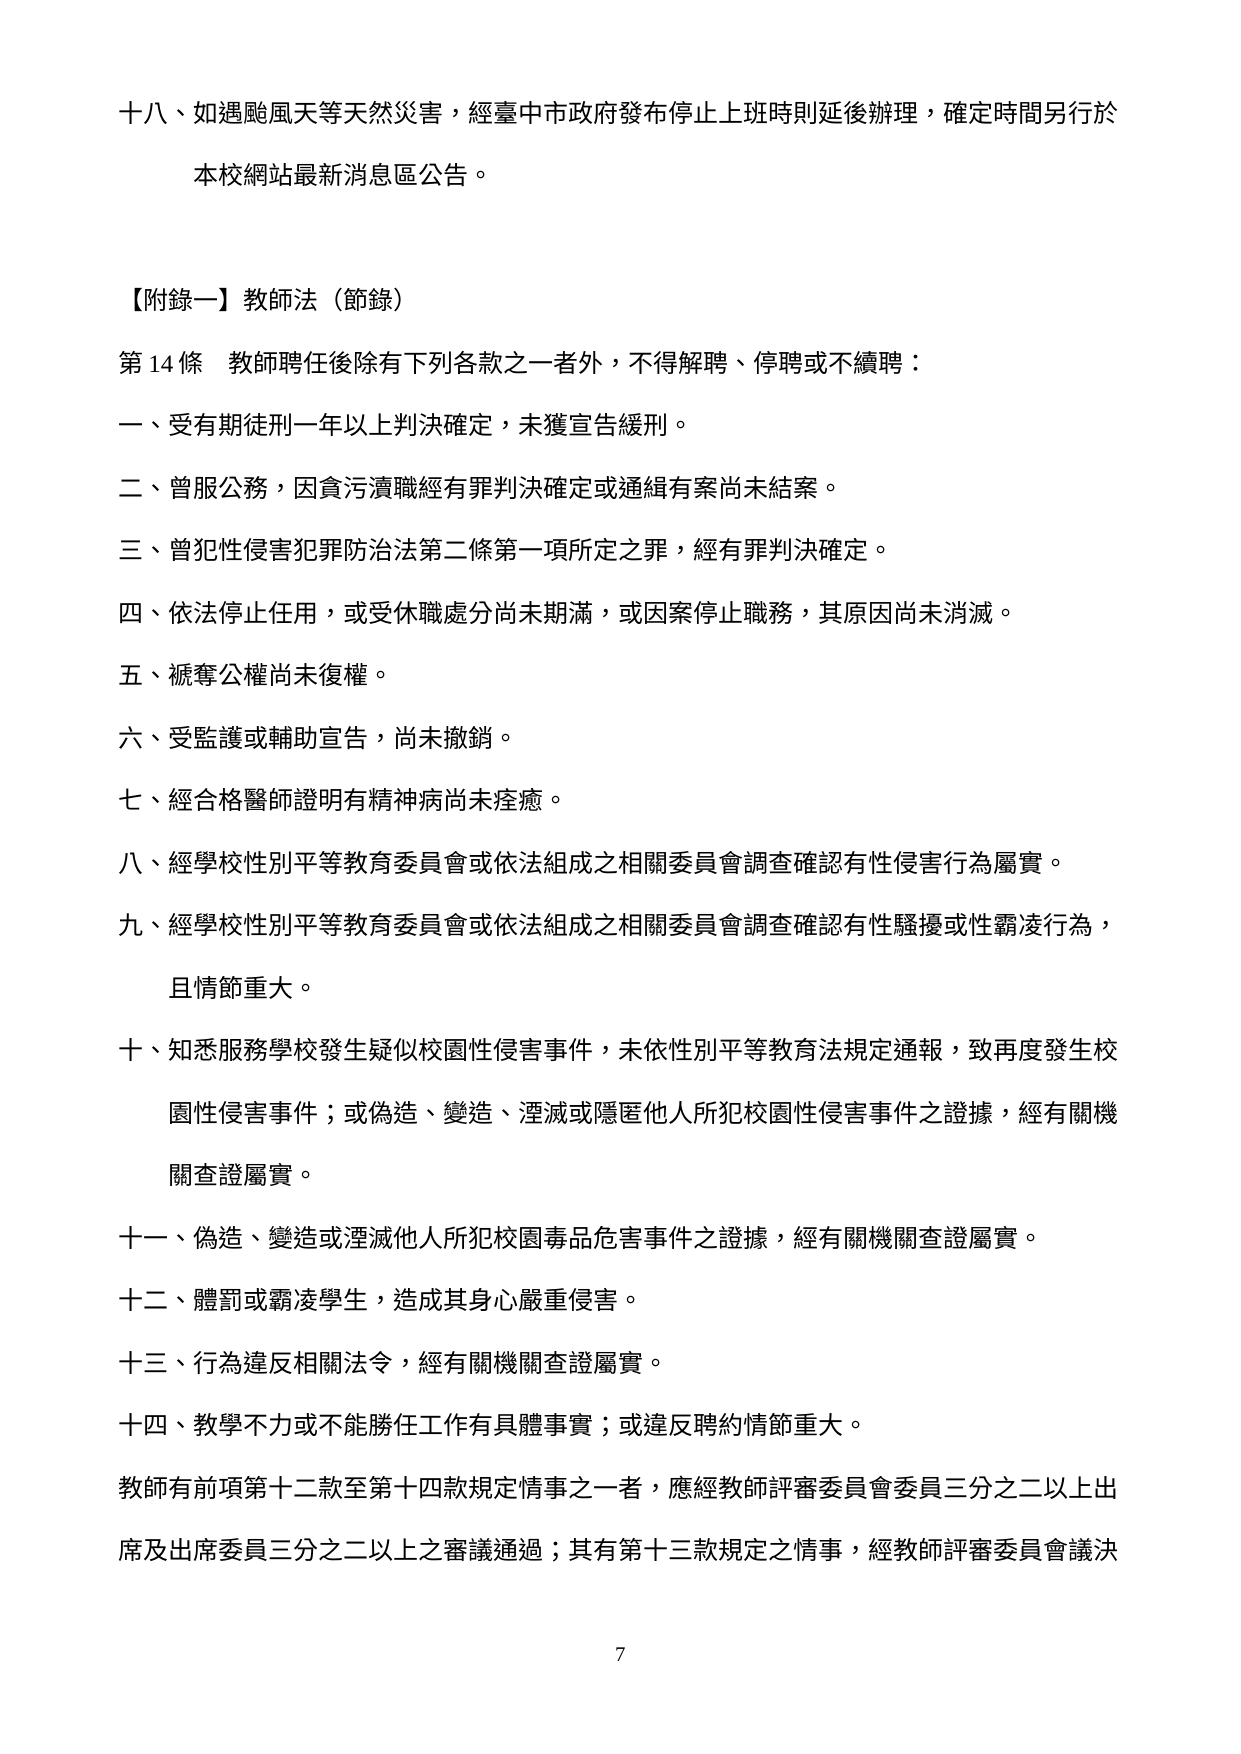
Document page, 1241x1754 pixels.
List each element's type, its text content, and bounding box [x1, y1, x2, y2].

text 四、依法停止任用，或受休職處分尚未期滿，或因案停止職務，其原因尚未消滅。 [118, 569, 1122, 632]
text 八、經學校性別平等教育委員會或依法組成之相關委員會調查確認有性侵害行為屬實。 [118, 819, 1122, 882]
text 十二、體罰或霸凌學生，造成其身心嚴重侵害。 [118, 1257, 1122, 1319]
text 十八、如遇颱風天等天然災害，經臺中市政府發布停止上班時則延後辦理，確定時間另行於本校網站最新消息區公告。 [118, 69, 1122, 194]
text 五、褫奪公權尚未復權。 [118, 632, 1122, 694]
text 六、受監護或輔助宣告，尚未撤銷。 [118, 694, 1122, 757]
text 十、知悉服務學校發生疑似校園性侵害事件，未依性別平等教育法規定通報，致再度發生校園性侵害事件；或偽造、變造、湮滅或隱匿他人所犯校園性侵害事件之證據，經有關機關查證屬實。 [118, 1007, 1122, 1194]
text 十三、行為違反相關法令，經有關機關查證屬實。 [118, 1319, 1122, 1382]
text 十四、教學不力或不能勝任工作有具體事實；或違反聘約情節重大。 [118, 1382, 1122, 1444]
text 二、曾服公務，因貪污瀆職經有罪判決確定或通緝有案尚未結案。 [118, 444, 1122, 507]
text 第14條 教師聘任後除有下列各款之一者外，不得解聘、停聘或不續聘： [118, 319, 1122, 382]
text 九、經學校性別平等教育委員會或依法組成之相關委員會調查確認有性騷擾或性霸凌行為，且情節重大。 [118, 882, 1122, 1007]
text 十一、偽造、變造或湮滅他人所犯校園毒品危害事件之證據，經有關機關查證屬實。 [118, 1194, 1122, 1257]
text 三、曾犯性侵害犯罪防治法第二條第一項所定之罪，經有罪判決確定。 [118, 507, 1122, 569]
text 七、經合格醫師證明有精神病尚未痊癒。 [118, 757, 1122, 819]
text 【附錄一】教師法（節錄） [118, 257, 1122, 319]
text 一、受有期徒刑一年以上判決確定，未獲宣告緩刑。 [118, 382, 1122, 444]
text 教師有前項第十二款至第十四款規定情事之一者，應經教師評審委員會委員三分之二以上出席及出席委員三分之二以上之審議通過；其有第十三款規定之情事，經教師評審委員會議決 [118, 1444, 1122, 1569]
